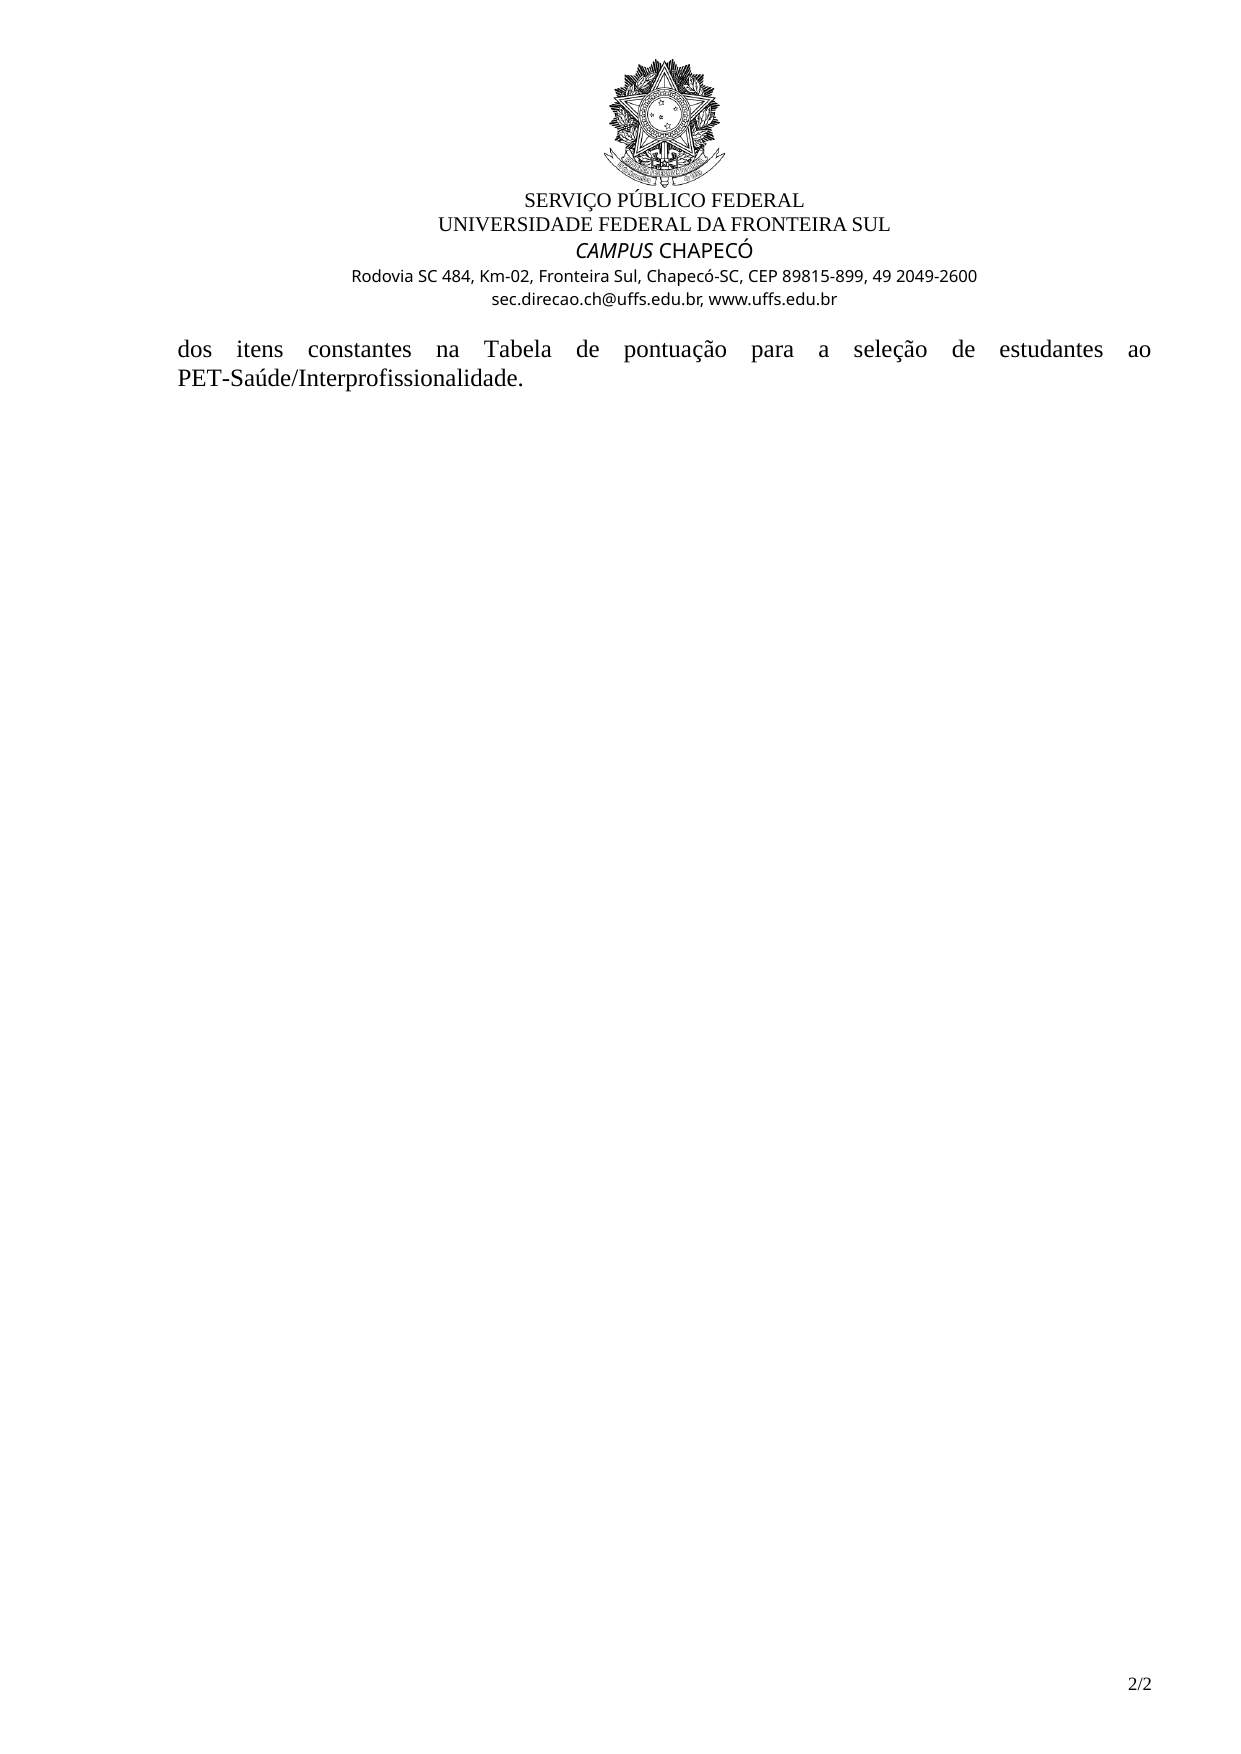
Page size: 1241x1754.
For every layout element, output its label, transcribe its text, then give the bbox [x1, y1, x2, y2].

text dos itens constantes na Tabela de pontuação para a seleção de estudantes ao PET-Saúde/Interprofissionalidade. [177, 334, 1152, 392]
